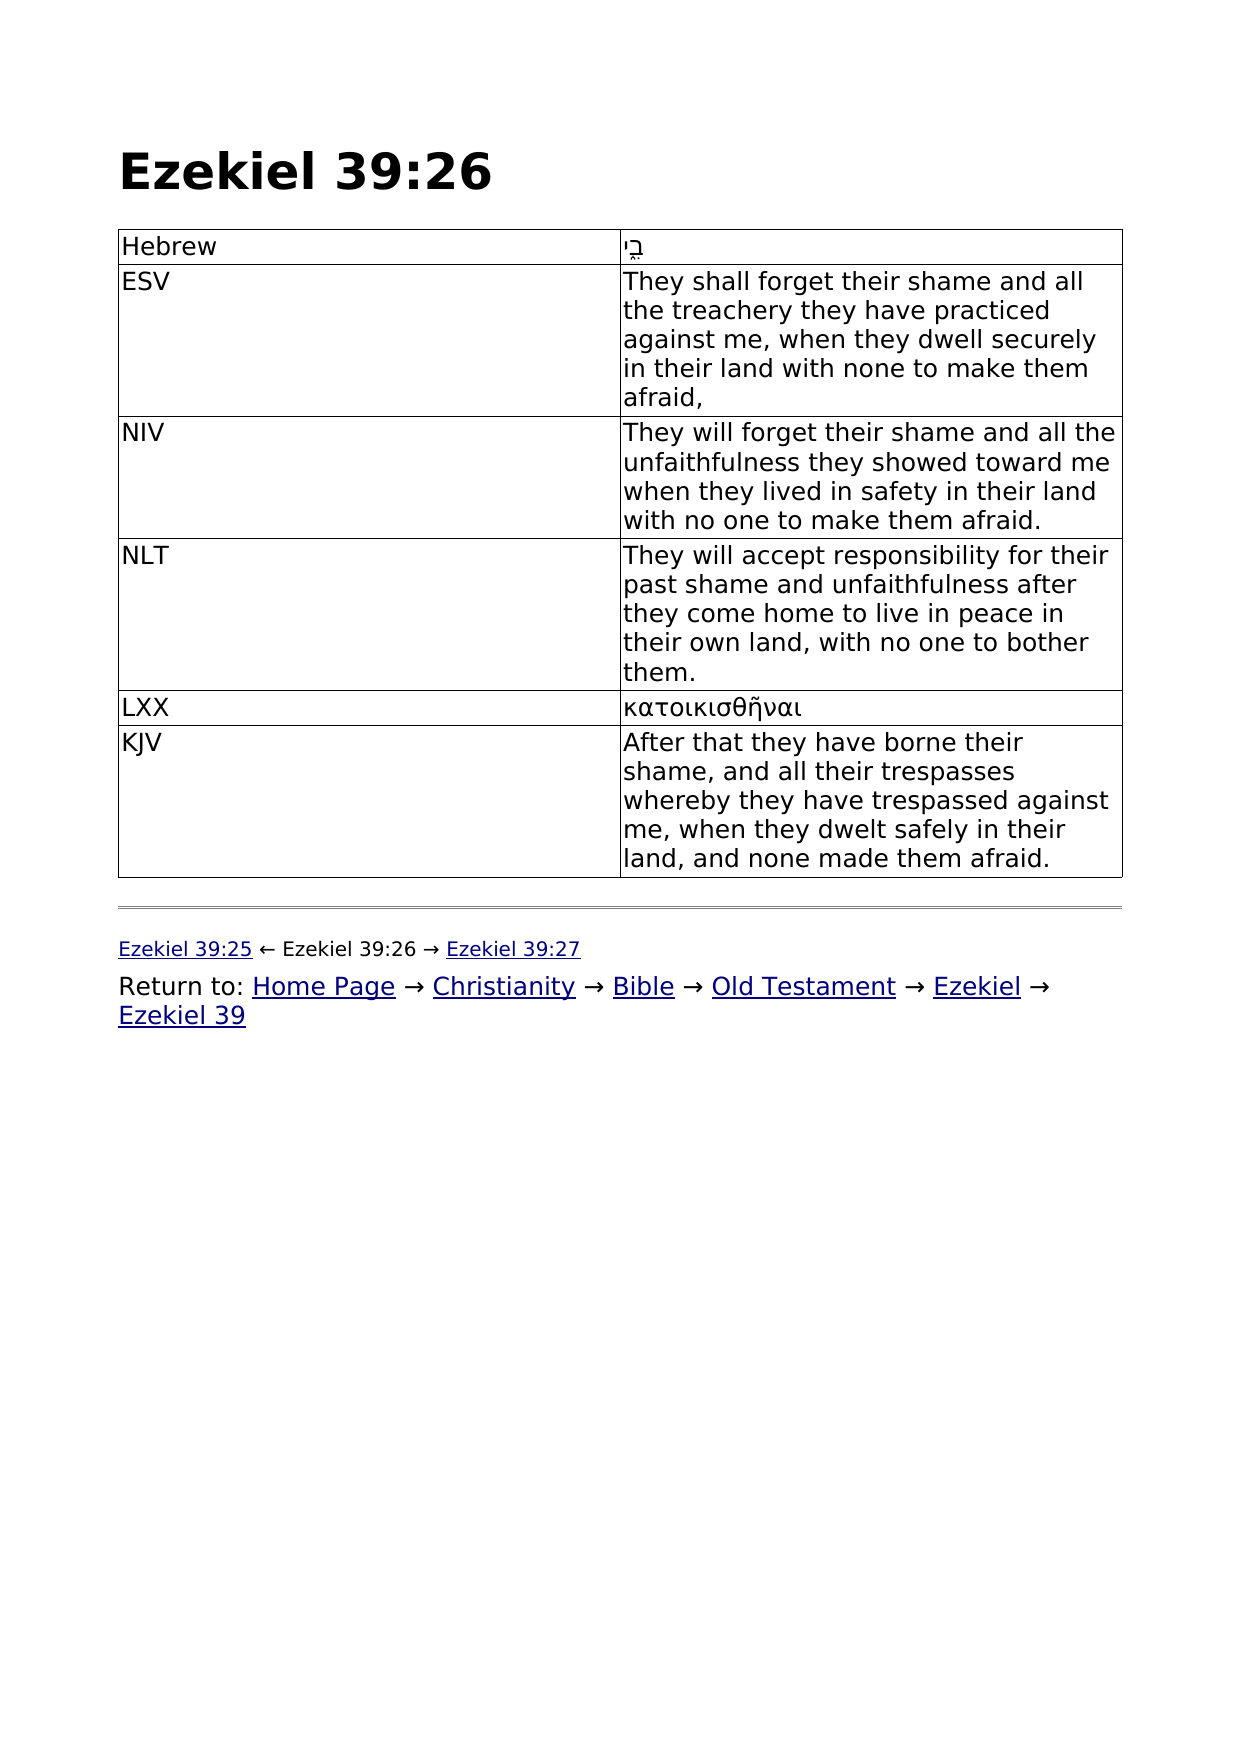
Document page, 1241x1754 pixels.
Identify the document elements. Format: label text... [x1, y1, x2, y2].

table_cell After that they have borne their shame, and all their trespasses whereby they have trespassed against me, when they dwelt safely in their land, and none made them afraid. [621, 726, 1122, 877]
table_cell KJV [119, 726, 620, 877]
table_cell They shall forget their shame and all the treachery they have practiced against me, when they dwell securely in their land with none to make them afraid, [621, 265, 1122, 416]
table_cell They will accept responsibility for their past shame and unfaithfulness after they come home to live in peace in their own land, with no one to bother them. [621, 539, 1122, 690]
text Return to: Home Page → Christianity → Bible → Old Testament → Ezekiel → Ezekiel 39 [118, 972, 1122, 1030]
table_cell κατοικισθῆναι [621, 691, 1122, 725]
table_cell ESV [119, 265, 620, 416]
table_cell NLT [119, 539, 620, 690]
table_cell LXX [119, 691, 620, 725]
text Ezekiel 39:25 ← Ezekiel 39:26 → Ezekiel 39:27 [118, 938, 1122, 972]
table_header Hebrew [119, 230, 620, 264]
table_cell They will forget their shame and all the unfaithfulness they showed toward me when they lived in safety in their land with no one to make them afraid. [621, 417, 1122, 538]
subtitle Ezekiel 39:26 [118, 143, 1122, 201]
table_header בִ֑י [621, 230, 1122, 264]
table_cell NIV [119, 417, 620, 538]
